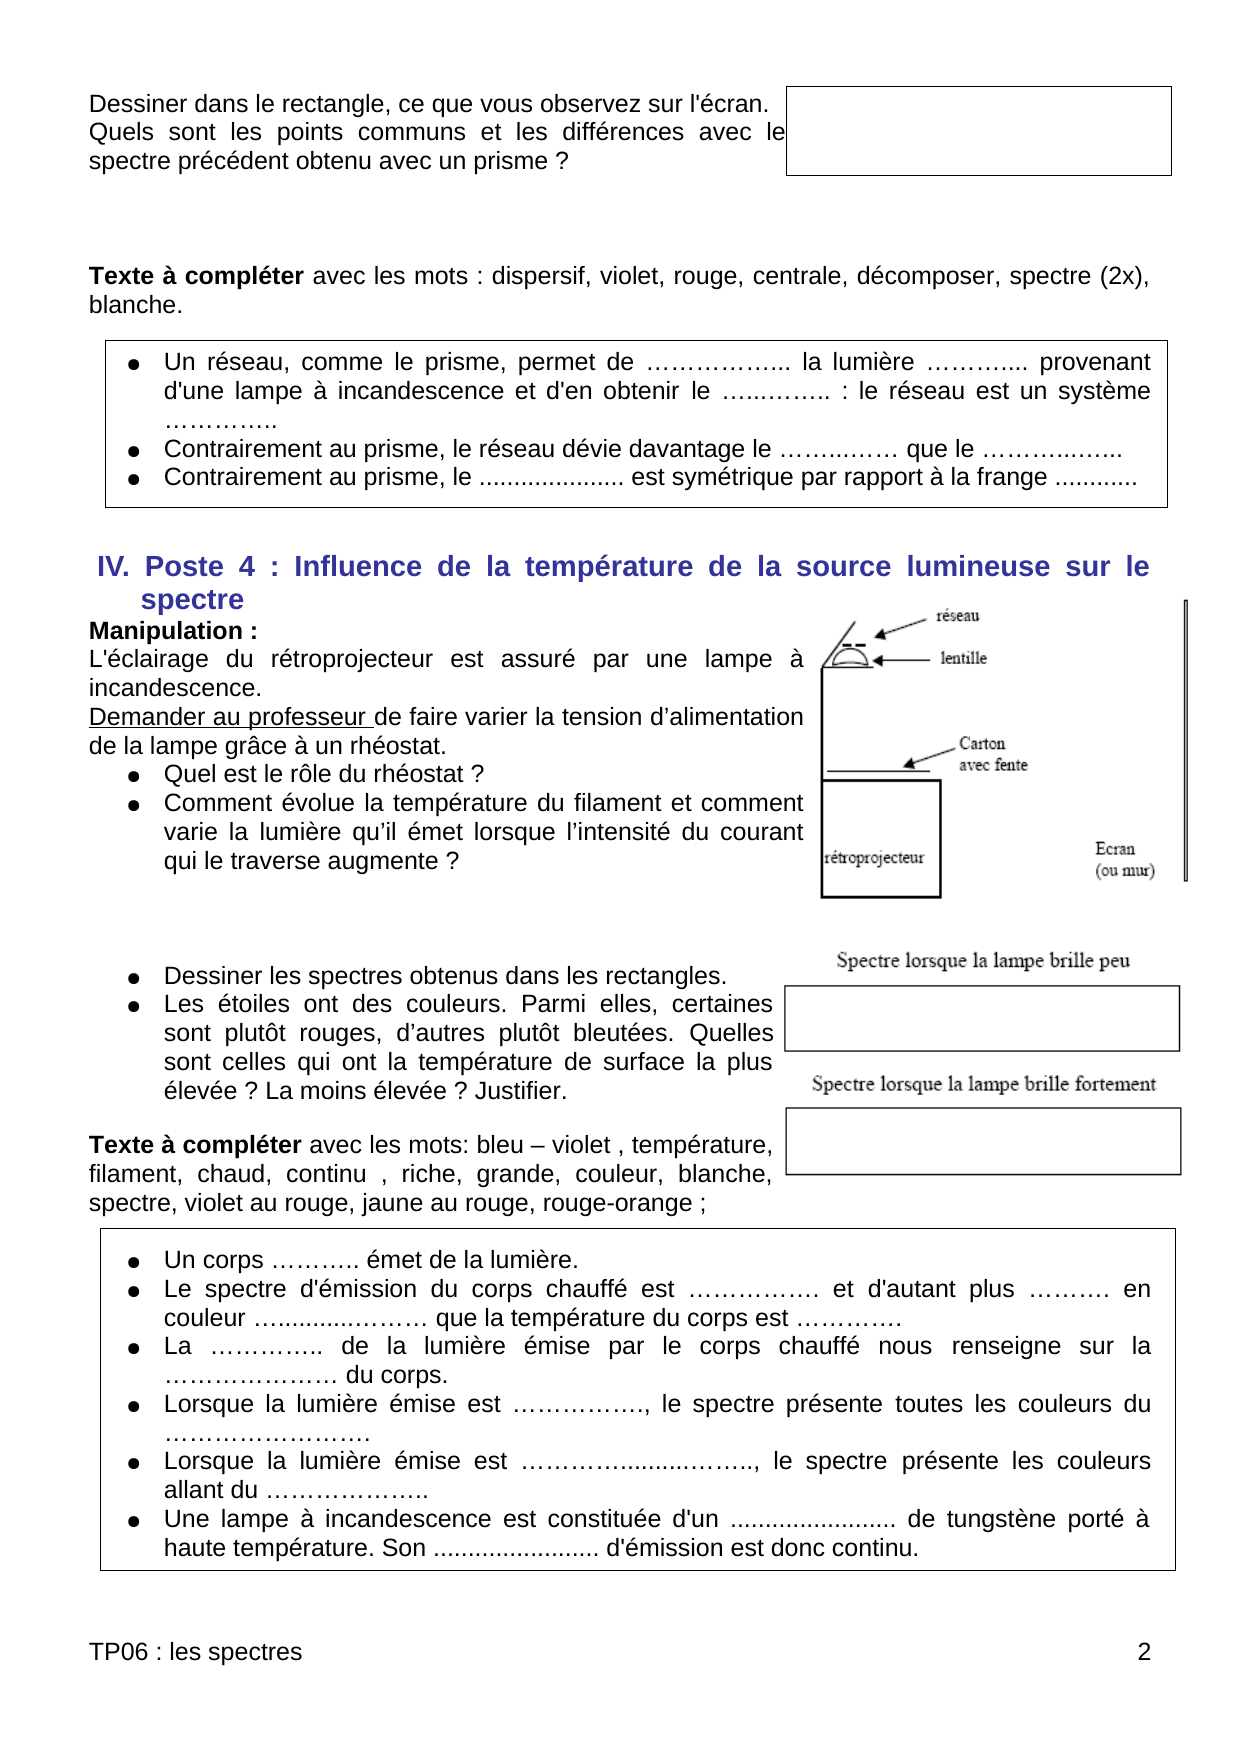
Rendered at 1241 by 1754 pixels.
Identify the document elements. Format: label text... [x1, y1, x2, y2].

list Contrairement au prisme, le réseau dévie davantage le ……...…… que le ………...…... [126, 434, 1151, 462]
list Une lampe à incandescence est constituée d'un ........................ de tungstène porté à haute température. Son ........................ d'émission est donc continu. [126, 1504, 1151, 1561]
list Dessiner les spectres obtenus dans les rectangles. [126, 961, 774, 989]
list Les étoiles ont des couleurs. Parmi elles, certaines sont plutôt rouges, d’autres plutôt bleutées. Quelles sont celles qui ont la température de surface la plus élevée ? La moins élevée ? Justifier. [126, 989, 774, 1104]
text Demander au professeur de faire varier la tension d’alimentation de la lampe grâce à un rhéostat. [89, 702, 804, 759]
text Texte à compléter avec les mots : dispersif, violet, rouge, centrale, décomposer, spectre (2x), blanche. [89, 261, 1151, 319]
list Comment évolue la température du filament et comment varie la lumière qu’il émet lorsque l’intensité du courant qui le traverse augmente ? [126, 788, 804, 874]
list Lorsque la lumière émise est ……………., le spectre présente toutes les couleurs du ……………………. [126, 1389, 1151, 1446]
list Un réseau, comme le prisme, permet de ……………... la lumière ……….... provenant d'une lampe à incandescence et d'en obtenir le …...…….. : le réseau est un système ………….. [126, 347, 1151, 434]
text Dessiner dans le rectangle, ce que vous observez sur l'écran. [89, 89, 786, 117]
subtitle Poste 4 : Influence de la température de la source lumineuse sur le spectre [89, 549, 1151, 616]
list La ………….. de la lumière émise par le corps chauffé nous renseigne sur la ………………… du corps. [126, 1331, 1151, 1389]
list Lorsque la lumière émise est …………..........…….., le spectre présente les couleurs allant du ……………….. [126, 1446, 1151, 1504]
list Le spectre d'émission du corps chauffé est ……………. et d'autant plus ………. en couleur …...........……… que la température du corps est …………. [126, 1274, 1151, 1331]
text [787, 89, 1151, 117]
list Contrairement au prisme, le ..................... est symétrique par rapport à la frange ............ [126, 462, 1151, 491]
text Texte à compléter avec les mots: bleu – violet , température, filament, chaud, continu , riche, grande, couleur, blanche, spectre, violet au rouge, jaune au rouge, rouge-orange ; [89, 1130, 1151, 1216]
text Quels sont les points communs et les différences avec le spectre précédent obtenu avec un prisme ? [89, 117, 786, 175]
list Un corps ……….. émet de la lumière. [126, 1245, 1151, 1274]
list Quel est le rôle du rhéostat ? [126, 759, 804, 788]
text [787, 117, 1151, 175]
text Manipulation : [89, 616, 804, 644]
text L'éclairage du rétroprojecteur est assuré par une lampe à incandescence. [89, 644, 804, 702]
